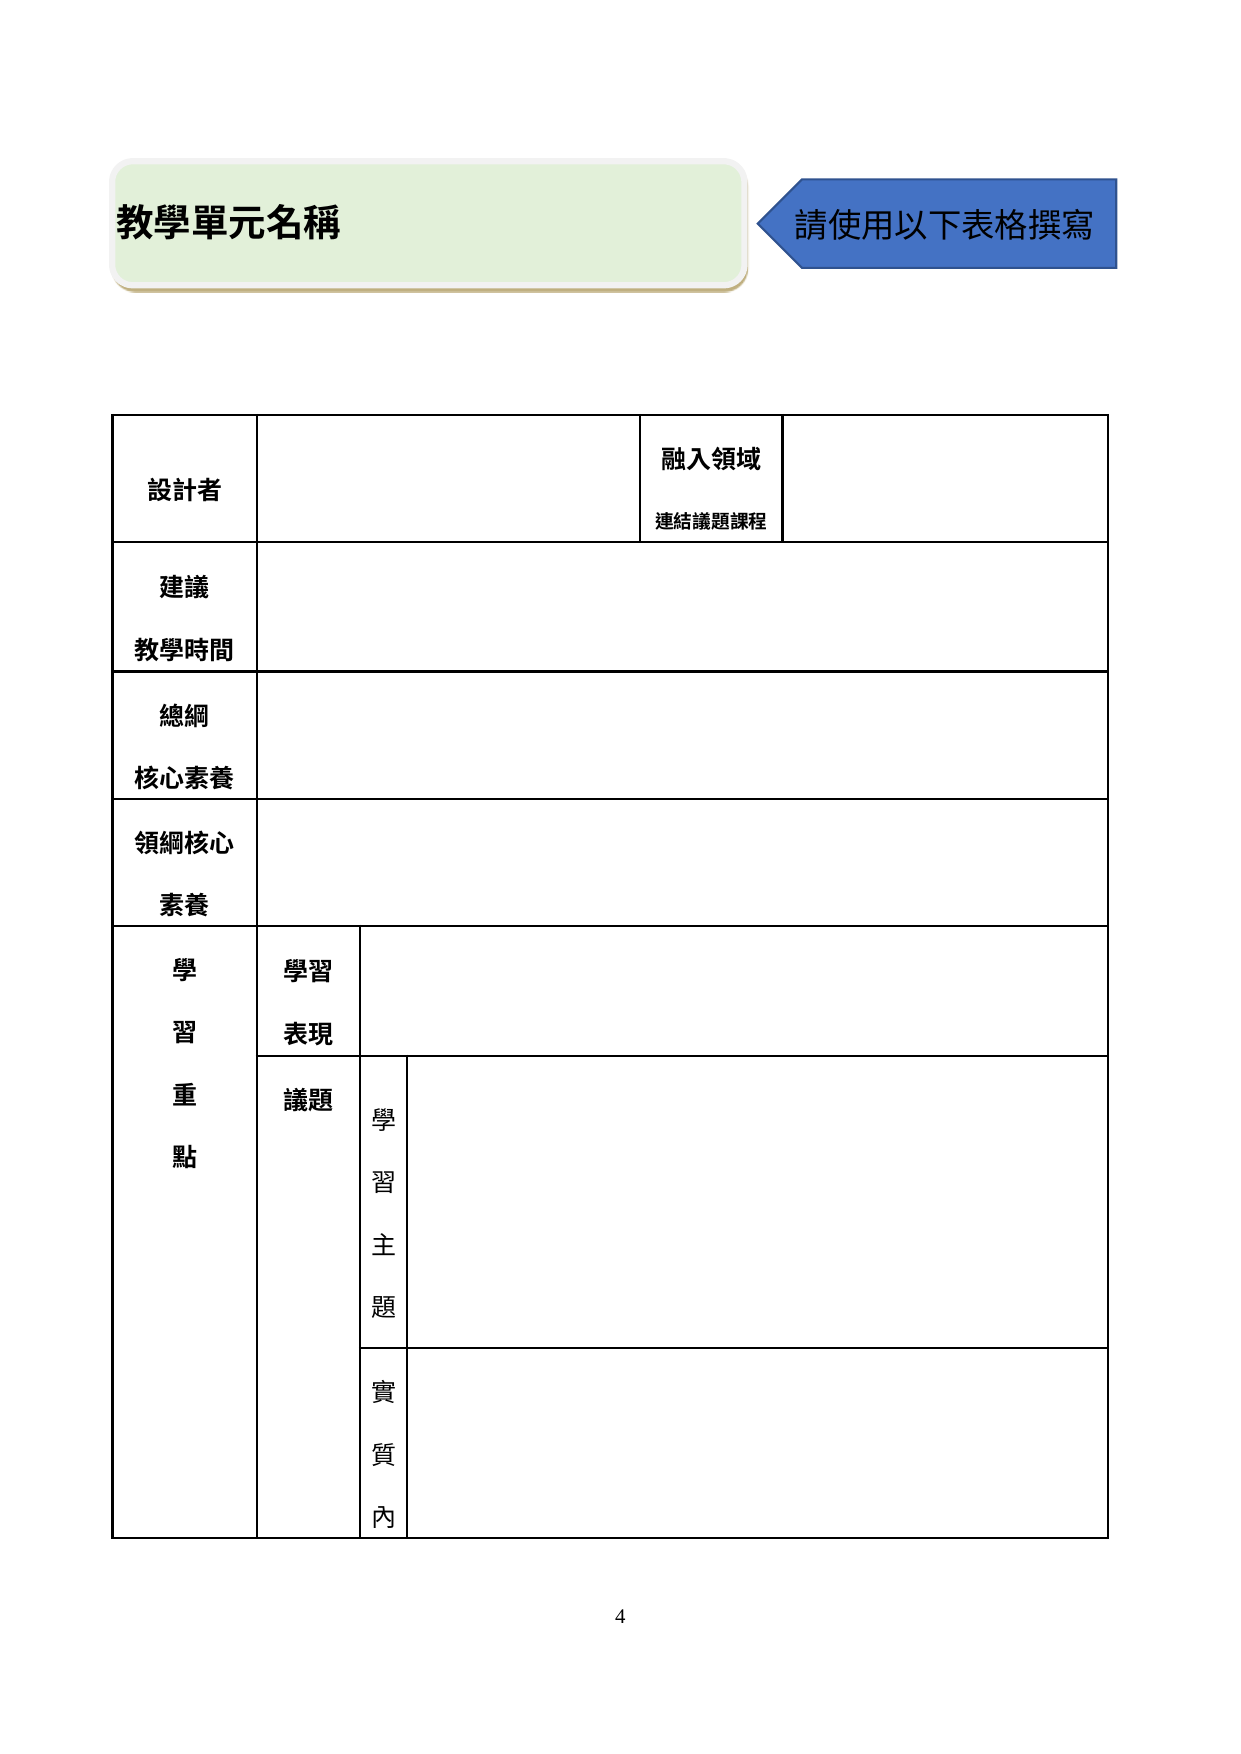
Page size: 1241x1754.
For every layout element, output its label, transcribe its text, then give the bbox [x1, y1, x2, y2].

table_cell [408, 1349, 1107, 1537]
table_cell 學 習 重 點 [114, 927, 256, 1537]
table_cell 學習 表現 [258, 927, 359, 1054]
table_cell 設計者 [114, 416, 256, 541]
table_cell 實質 內 [361, 1349, 406, 1537]
table_cell 建議 教學時間 [114, 543, 256, 670]
table_cell [408, 1057, 1107, 1347]
table_cell 總綱 核心素養 [114, 673, 256, 797]
table_cell [258, 416, 639, 541]
table_header [113, 159, 123, 167]
table_cell [258, 543, 1107, 670]
table_header [113, 159, 1108, 414]
table_cell [258, 800, 1107, 924]
table_cell [258, 673, 1107, 797]
table_cell 融入領域 連結議題課程 [641, 416, 781, 541]
table_cell 領綱核心素養 [114, 800, 256, 924]
table_cell 議題 [258, 1057, 359, 1537]
table_cell [784, 416, 1107, 541]
table_cell 學習 主題 [361, 1057, 406, 1347]
table_cell [361, 927, 1107, 1054]
